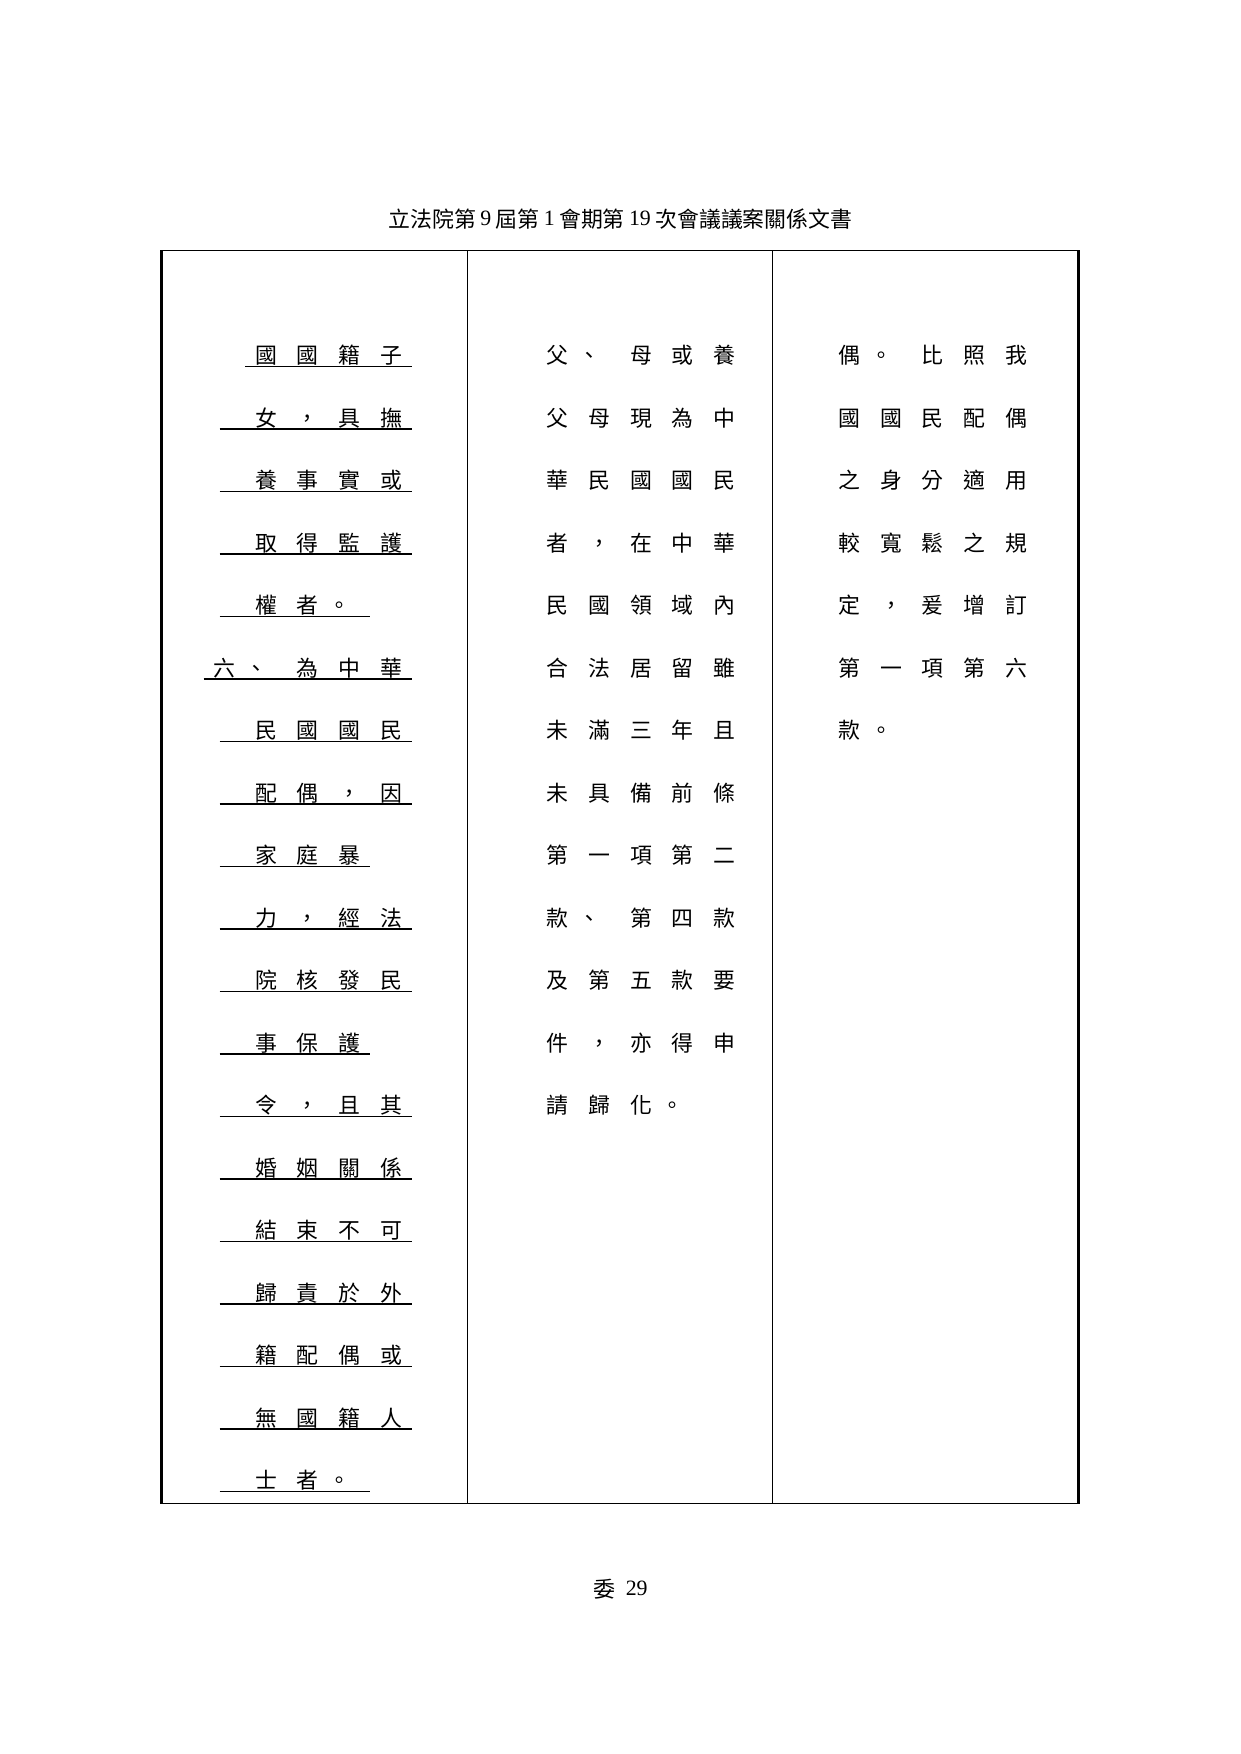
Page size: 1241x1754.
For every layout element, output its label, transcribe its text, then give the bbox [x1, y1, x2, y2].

table_cell 國國籍子女，具撫養事實或取得監護權者。 六、為中華民國國民配偶，因家庭暴力，經法院核發民事保護令，且其婚姻關係結束不可歸責於外籍配偶或無國籍人士者。 [163, 251, 467, 1503]
table_cell 偶。比照我國國民配偶之身分適用較寬鬆之規定，爰增訂第一項第六款。 [773, 251, 1077, 1503]
table_cell 父、母或養父母現為中華民國國民者，在中華民國領域內合法居留雖未滿三年且未具備前條第一項第二款、第四款及第五款要件，亦得申請歸化。 [468, 251, 772, 1503]
